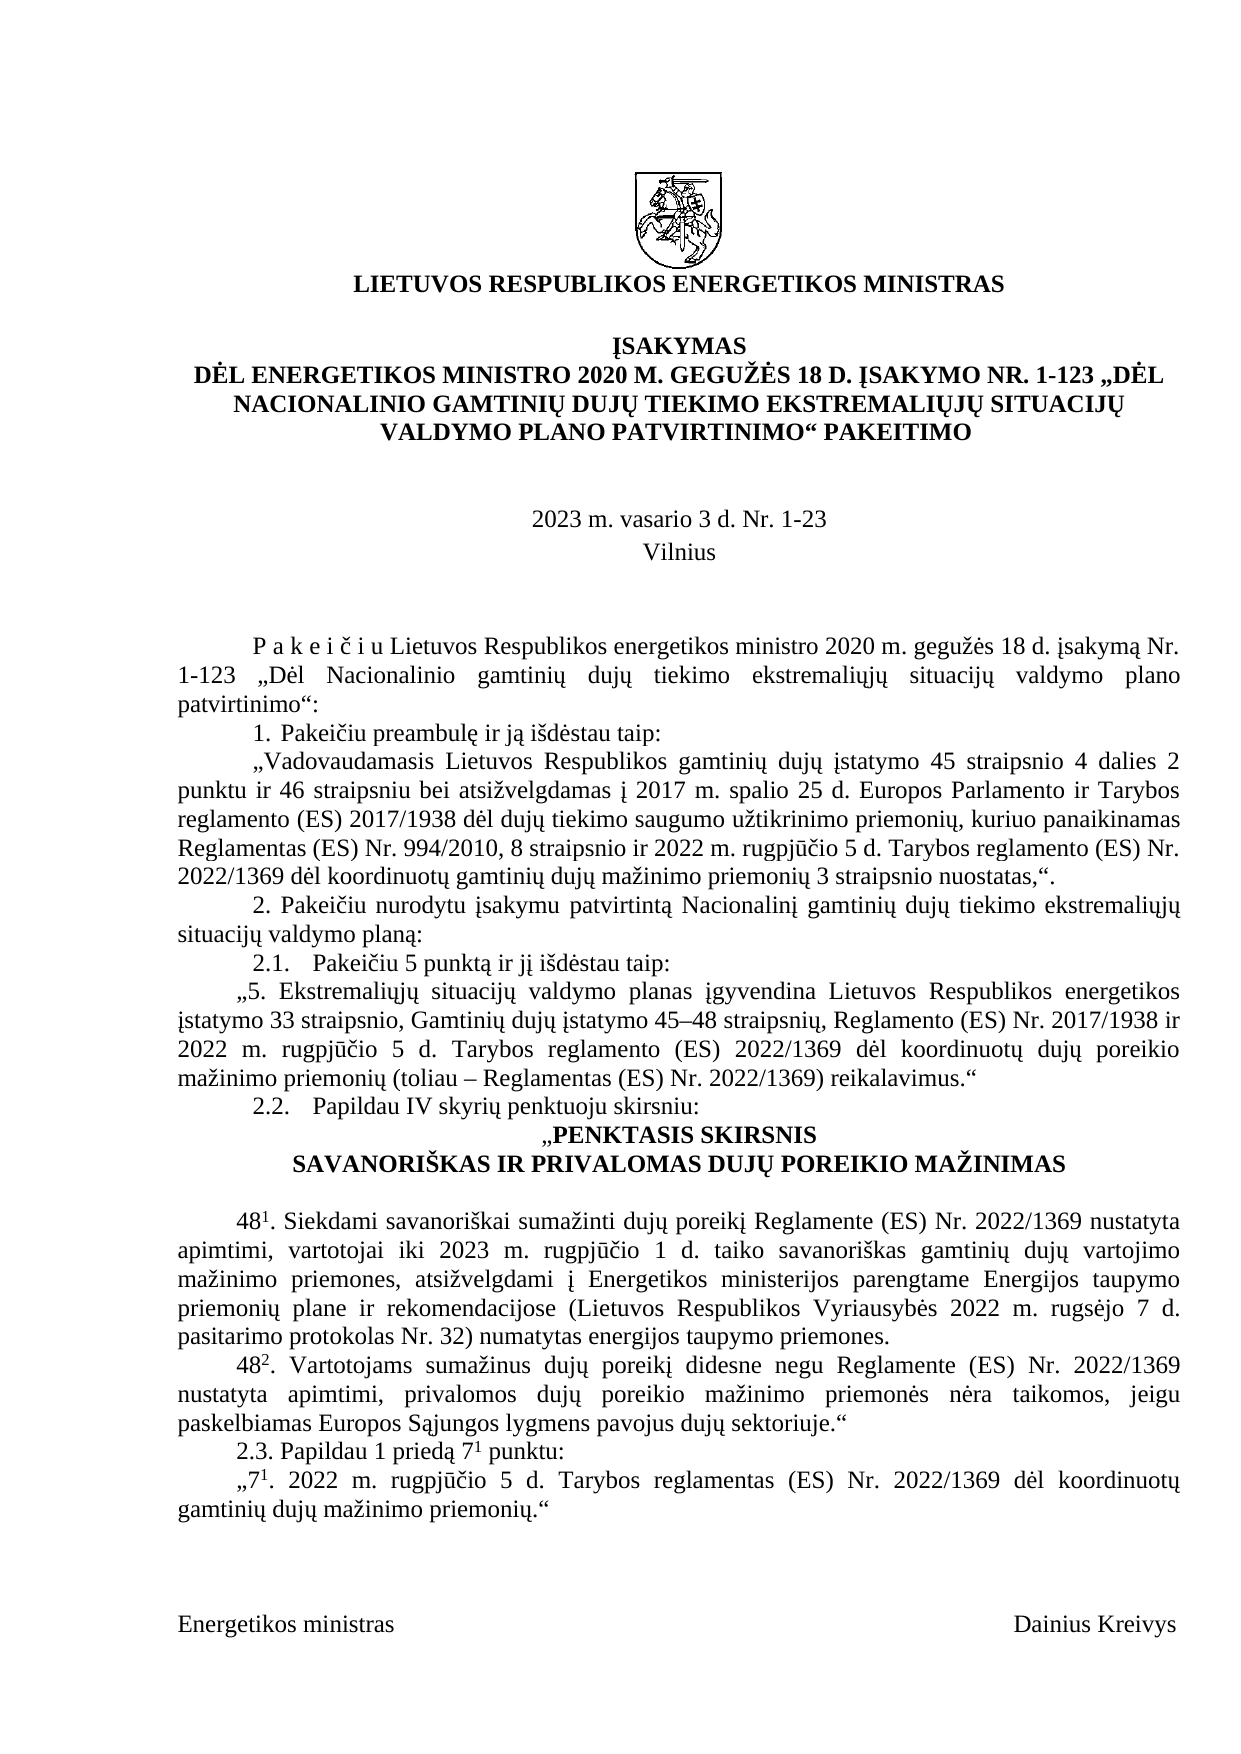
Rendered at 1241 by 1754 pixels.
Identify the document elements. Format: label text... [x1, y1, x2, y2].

text SAVANORIŠKAS IR PRIVALOMAS DUJŲ POREIKIO MAŽINIMAS [177, 1149, 1181, 1178]
text P a k e i č i u Lietuvos Respublikos energetikos ministro 2020 m. gegužės 18 d. įsakymą Nr. 1-123 „Dėl Nacionalinio gamtinių dujų tiekimo ekstremaliųjų situacijų valdymo plano patvirtinimo“: [177, 631, 1181, 718]
text DĖL ENERGETIKOS MINISTRO 2020 M. GEGUŽĖS 18 D. ĮSAKYMO NR. 1-123 „DĖL NACIONALINIO GAMTINIŲ DUJŲ TIEKIMO EKSTREMALIŲJŲ SITUACIJŲ VALDYMO PLANO PATVIRTINIMO“ PAKEITIMO [177, 360, 1181, 446]
text 482. Vartotojams sumažinus dujų poreikį didesne negu Reglamente (ES) Nr. 2022/1369 nustatyta apimtimi, privalomos dujų poreikio mažinimo priemonės nėra taikomos, jeigu paskelbiamas Europos Sąjungos lygmens pavojus dujų sektoriuje.“ [177, 1350, 1181, 1436]
text „71. 2022 m. rugpjūčio 5 d. Tarybos reglamentas (ES) Nr. 2022/1369 dėl koordinuotų gamtinių dujų mažinimo priemonių.“ [177, 1465, 1181, 1523]
text ĮSAKYMAS [177, 331, 1181, 360]
text „Vadovaudamasis Lietuvos Respublikos gamtinių dujų įstatymo 45 straipsnio 4 dalies 2 punktu ir 46 straipsniu bei atsižvelgdamas į 2017 m. spalio 25 d. Europos Parlamento ir Tarybos reglamento (ES) 2017/1938 dėl dujų tiekimo saugumo užtikrinimo priemonių, kuriuo panaikinamas Reglamentas (ES) Nr. 994/2010, 8 straipsnio ir 2022 m. rugpjūčio 5 d. Tarybos reglamento (ES) Nr. 2022/1369 dėl koordinuotų gamtinių dujų mažinimo priemonių 3 straipsnio nuostatas,“. [177, 746, 1181, 890]
text 2.3. Papildau 1 priedą 71 punktu: [177, 1436, 1181, 1465]
text „PENKTASIS SKIRSNIS [177, 1120, 1181, 1149]
text 1. Pakeičiu preambulę ir ją išdėstau taip: [177, 718, 1181, 746]
text 2. Pakeičiu nurodytu įsakymu patvirtintą Nacionalinį gamtinių dujų tiekimo ekstremaliųjų situacijų valdymo planą: [177, 890, 1181, 948]
text „5. Ekstremaliųjų situacijų valdymo planas įgyvendina Lietuvos Respublikos energetikos įstatymo 33 straipsnio, Gamtinių dujų įstatymo 45–48 straipsnių, Reglamento (ES) Nr. 2017/1938 ir 2022 m. rugpjūčio 5 d. Tarybos reglamento (ES) 2022/1369 dėl koordinuotų dujų poreikio mažinimo priemonių (toliau – Reglamentas (ES) Nr. 2022/1369) reikalavimus.“ [177, 976, 1181, 1091]
text 2.1. Pakeičiu 5 punktą ir jį išdėstau taip: [177, 948, 1181, 976]
text Vilnius [177, 537, 1181, 565]
text LIETUVOS RESPUBLIKOS energetikos MINISTRAS [177, 269, 1181, 298]
text 481. Siekdami savanoriškai sumažinti dujų poreikį Reglamente (ES) Nr. 2022/1369 nustatyta apimtimi, vartotojai iki 2023 m. rugpjūčio 1 d. taiko savanoriškas gamtinių dujų vartojimo mažinimo priemones, atsižvelgdami į Energetikos ministerijos parengtame Energijos taupymo priemonių plane ir rekomendacijose (Lietuvos Respublikos Vyriausybės 2022 m. rugsėjo 7 d. pasitarimo protokolas Nr. 32) numatytas energijos taupymo priemones. [177, 1206, 1181, 1350]
text 2.2. Papildau IV skyrių penktuoju skirsniu: [177, 1091, 1181, 1120]
text Energetikos ministras Dainius Kreivys [177, 1609, 1181, 1638]
text 2023 m. vasario 3 d. Nr. 1-23 [177, 504, 1181, 532]
